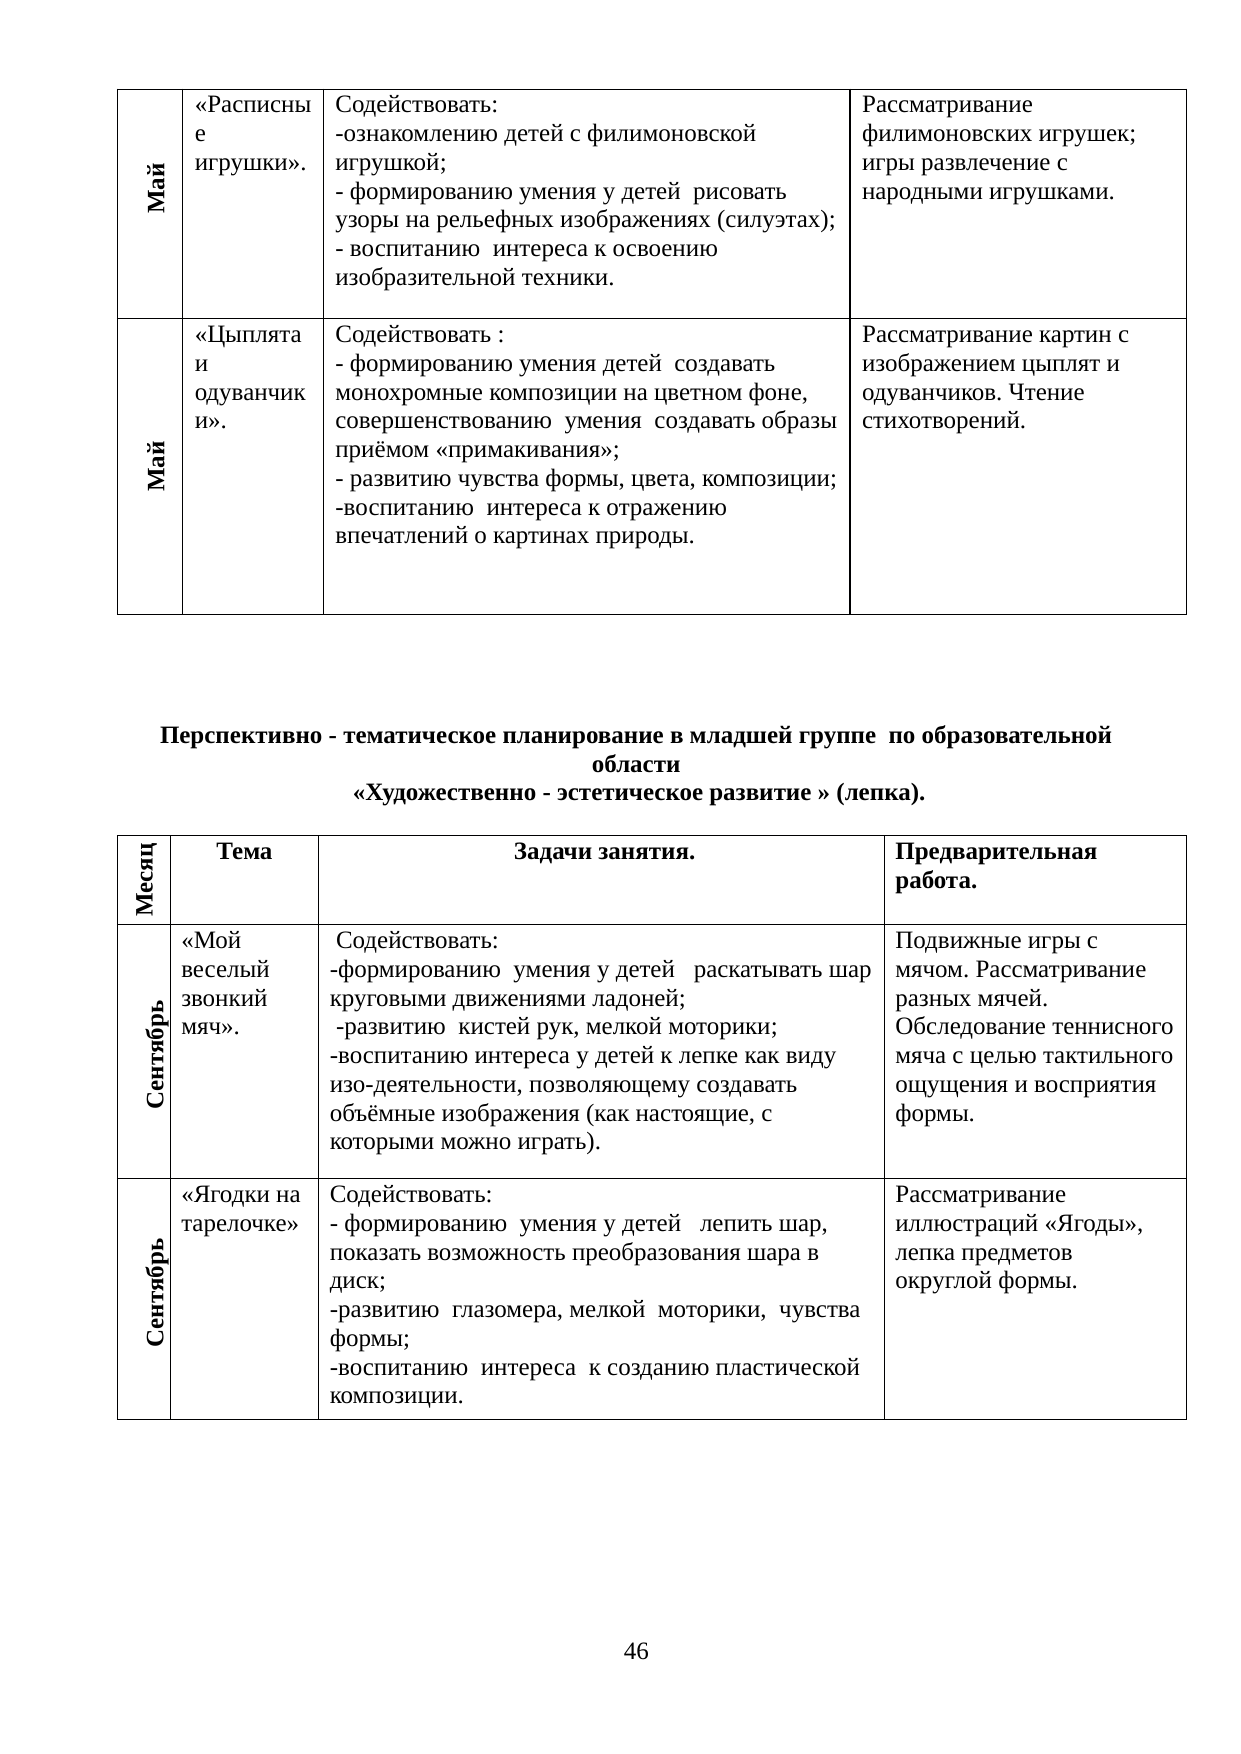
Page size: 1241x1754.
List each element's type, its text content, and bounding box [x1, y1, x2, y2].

table_cell Сентябрь [118, 925, 170, 1178]
text «Художественно - эстетическое развитие » (лепка). [120, 777, 1152, 806]
table_header Задачи занятия. [319, 836, 884, 924]
table_cell Май [118, 319, 182, 613]
table_cell Содействовать: -ознакомлению детей с филимоновской игрушкой; - формированию умения у детей рисовать узоры на рельефных изображениях (силуэтах); - воспитанию интереса к освоению изобразительной техники. [324, 90, 849, 318]
table_cell Рассматривание иллюстраций «Ягоды», лепка предметов округлой формы. [885, 1179, 1186, 1419]
table_cell Содействовать : - формированию умения детей создавать монохромные композиции на цветном фоне, совершенствованию умения создавать образы приёмом «примакивания»; - развитию чувства формы, цвета, композиции; -воспитанию интереса к отражению впечатлений о картинах природы. [324, 319, 849, 613]
table_header Тема [171, 836, 318, 924]
table_cell Рассматривание филимоновских игрушек; игры развлечение с народными игрушками. [851, 90, 1186, 318]
table_cell «Расписные игрушки». [183, 90, 323, 318]
table_cell «Цыплята и одуванчики». [183, 319, 323, 613]
table_cell «Мой веселый звонкий мяч». [171, 925, 318, 1178]
table_cell Содействовать: -формированию умения у детей раскатывать шар круговыми движениями ладоней; -развитию кистей рук, мелкой моторики; -воспитанию интереса у детей к лепке как виду изо-деятельности, позволяющему создавать объёмные изображения (как настоящие, с которыми можно играть). [319, 925, 884, 1178]
table_cell Рассматривание картин с изображением цыплят и одуванчиков. Чтение стихотворений. [851, 319, 1186, 613]
table_cell Сентябрь [118, 1179, 170, 1419]
table_cell «Ягодки на тарелочке» [171, 1179, 318, 1419]
table_header Предварительная работа. [885, 836, 1186, 924]
table_cell Май [118, 90, 182, 318]
table_cell Подвижные игры с мячом. Рассматривание разных мячей. Обследование теннисного мяча с целью тактильного ощущения и восприятия формы. [885, 925, 1186, 1178]
text Перспективно - тематическое планирование в младшей группе по образовательной области [120, 720, 1152, 777]
table_cell Содействовать: - формированию умения у детей лепить шар, показать возможность преобразования шара в диск; -развитию глазомера, мелкой моторики, чувства формы; -воспитанию интереса к созданию пластической композиции. [319, 1179, 884, 1419]
table_header Месяц [118, 836, 170, 924]
